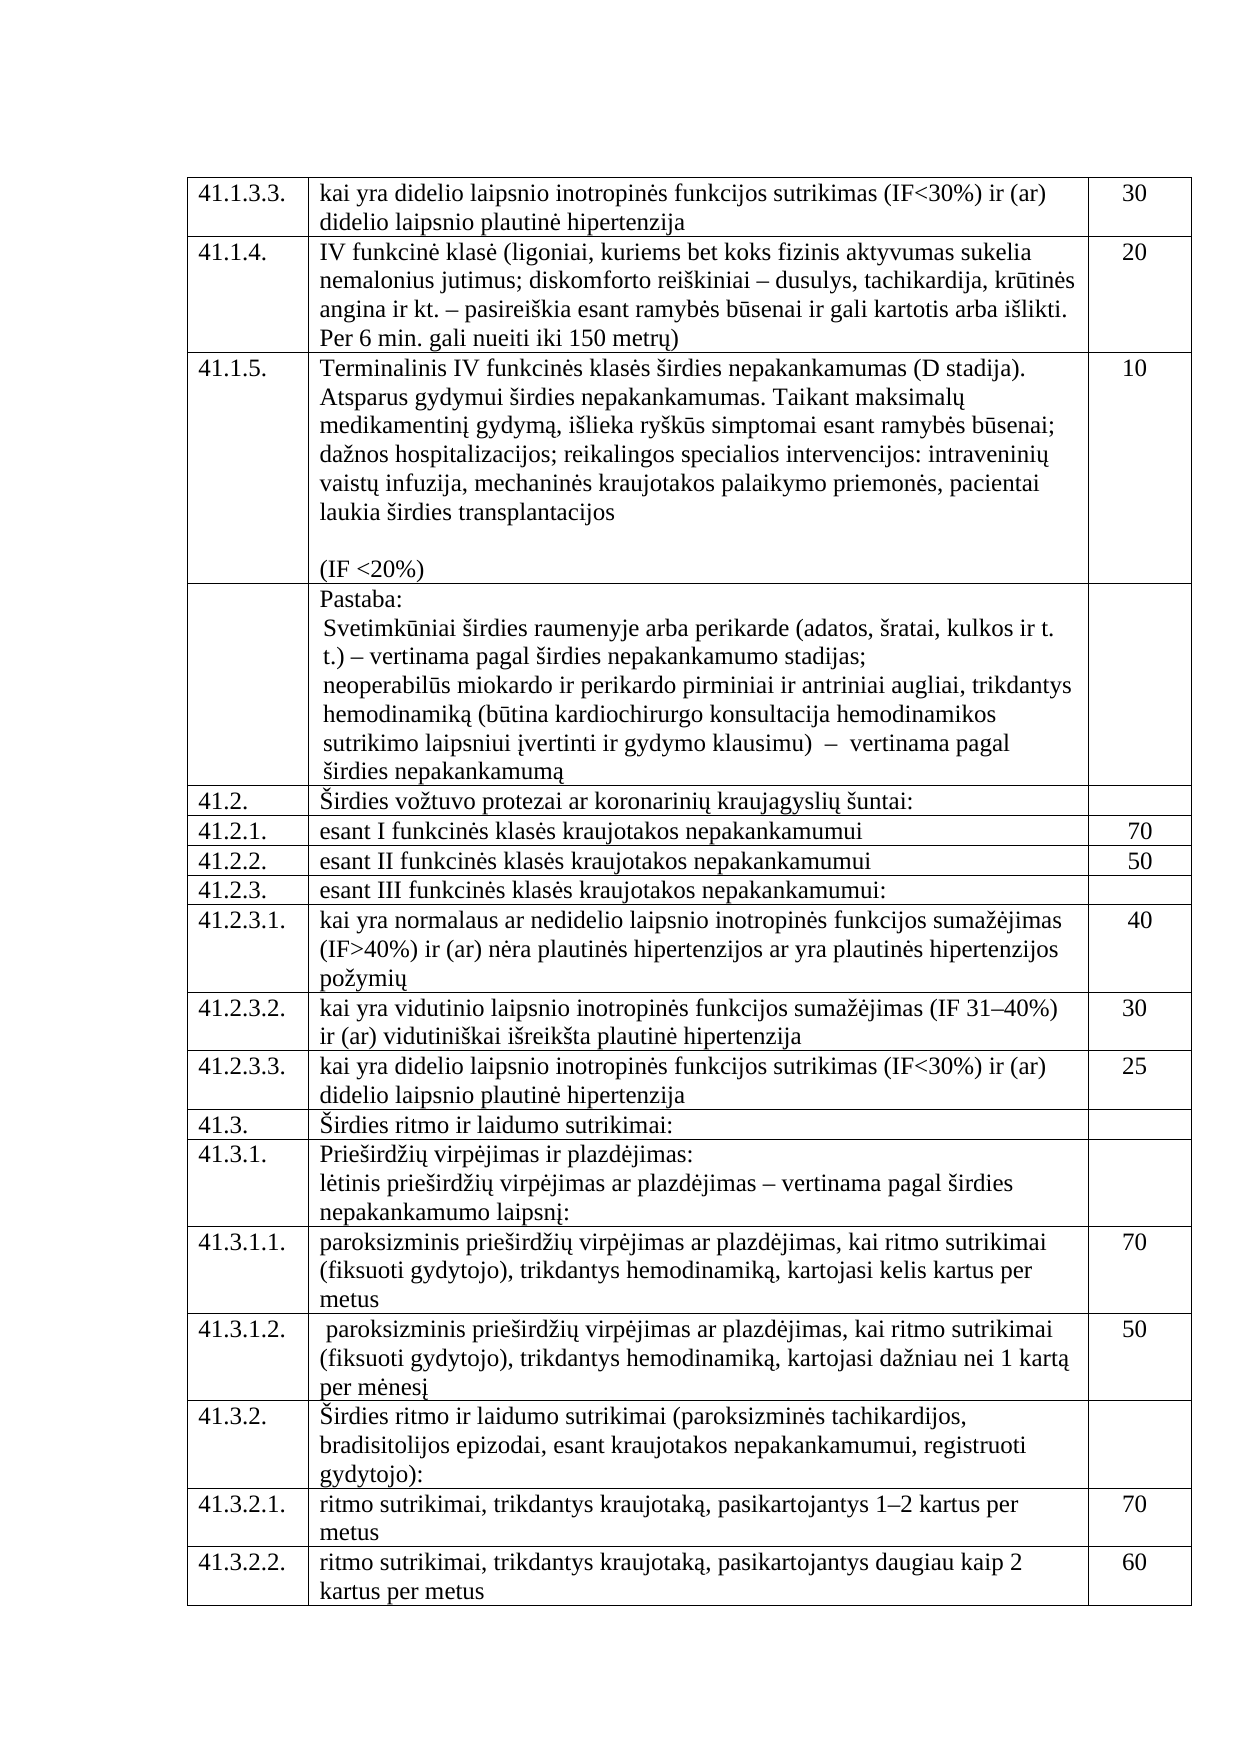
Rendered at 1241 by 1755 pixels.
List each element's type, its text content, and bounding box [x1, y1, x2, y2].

table_cell Pastaba: Svetimkūniai širdies raumenyje arba perikarde (adatos, šratai, kulkos ir t. t.) – vertinama pagal širdies nepakankamumo stadijas; neoperabilūs miokardo ir perikardo pirminiai ir antriniai augliai, trikdantys hemodinamiką (būtina kardiochirurgo konsultacija hemodinamikos sutrikimo laipsniui įvertinti ir gydymo klausimu) – vertinama pagal širdies nepakankamumą [309, 584, 1088, 785]
table_cell 40 [1089, 905, 1191, 992]
table_cell ritmo sutrikimai, trikdantys kraujotaką, pasikartojantys daugiau kaip 2 kartus per metus [309, 1547, 1088, 1605]
table_cell 70 [1089, 1227, 1191, 1313]
table_cell paroksizminis prieširdžių virpėjimas ar plazdėjimas, kai ritmo sutrikimai (fiksuoti gydytojo), trikdantys hemodinamiką, kartojasi kelis kartus per metus [309, 1227, 1088, 1313]
table_cell 41.2.3.3. [188, 1051, 308, 1109]
table_cell [1089, 786, 1191, 815]
table_cell IV funkcinė klasė (ligoniai, kuriems bet koks fizinis aktyvumas sukelia nemalonius jutimus; diskomforto reiškiniai – dusulys, tachikardija, krūtinės angina ir kt. – pasireiškia esant ramybės būsenai ir gali kartotis arba išlikti. Per 6 min. gali nueiti iki 150 metrų) [309, 237, 1088, 352]
table_cell [1089, 1140, 1191, 1226]
table_cell 41.3.1.2. [188, 1314, 308, 1400]
table_cell 41.3. [188, 1110, 308, 1138]
table_cell Prieširdžių virpėjimas ir plazdėjimas: lėtinis prieširdžių virpėjimas ar plazdėjimas – vertinama pagal širdies nepakankamumo laipsnį: [309, 1140, 1088, 1226]
table_cell esant II funkcinės klasės kraujotakos nepakankamumui [309, 846, 1088, 874]
table_cell 41.2.3. [188, 876, 308, 904]
table_cell kai yra didelio laipsnio inotropinės funkcijos sutrikimas (IF<30%) ir (ar) didelio laipsnio plautinė hipertenzija [309, 1051, 1088, 1109]
table_cell Širdies vožtuvo protezai ar koronarinių kraujagyslių šuntai: [309, 786, 1088, 815]
table_cell 70 [1089, 1489, 1191, 1546]
table_cell 41.3.2. [188, 1401, 308, 1488]
table_cell 10 [1089, 353, 1191, 583]
table_cell 41.2.2. [188, 846, 308, 874]
table_cell 41.1.4. [188, 237, 308, 352]
table_cell 41.2. [188, 786, 308, 815]
table_cell 70 [1089, 816, 1191, 845]
table_cell 25 [1089, 1051, 1191, 1109]
table_cell 41.2.3.2. [188, 993, 308, 1050]
table_cell paroksizminis prieširdžių virpėjimas ar plazdėjimas, kai ritmo sutrikimai (fiksuoti gydytojo), trikdantys hemodinamiką, kartojasi dažniau nei 1 kartą per mėnesį [309, 1314, 1088, 1400]
table_cell Širdies ritmo ir laidumo sutrikimai: [309, 1110, 1088, 1138]
table_cell [1089, 584, 1191, 785]
table_cell 41.3.2.1. [188, 1489, 308, 1546]
table_cell [1089, 1401, 1191, 1488]
table_cell [1089, 1110, 1191, 1138]
table_cell 20 [1089, 237, 1191, 352]
table_cell 41.3.1.1. [188, 1227, 308, 1313]
table_cell esant III funkcinės klasės kraujotakos nepakankamumui: [309, 876, 1088, 904]
table_cell Širdies ritmo ir laidumo sutrikimai (paroksizminės tachikardijos, bradisitolijos epizodai, esant kraujotakos nepakankamumui, registruoti gydytojo): [309, 1401, 1088, 1488]
table_cell esant I funkcinės klasės kraujotakos nepakankamumui [309, 816, 1088, 845]
table_cell [1089, 876, 1191, 904]
table_cell 50 [1089, 846, 1191, 874]
table_cell 41.2.3.1. [188, 905, 308, 992]
table_cell 30 [1089, 993, 1191, 1050]
table_cell 41.3.2.2. [188, 1547, 308, 1605]
table_cell 41.2.1. [188, 816, 308, 845]
table_cell 60 [1089, 1547, 1191, 1605]
table_cell kai yra vidutinio laipsnio inotropinės funkcijos sumažėjimas (IF 31–40%) ir (ar) vidutiniškai išreikšta plautinė hipertenzija [309, 993, 1088, 1050]
table_cell ritmo sutrikimai, trikdantys kraujotaką, pasikartojantys 1–2 kartus per metus [309, 1489, 1088, 1546]
table_cell 41.1.5. [188, 353, 308, 583]
table_cell 41.3.1. [188, 1140, 308, 1226]
table_cell 41.1.3.3. [188, 178, 308, 236]
table_cell Terminalinis IV funkcinės klasės širdies nepakankamumas (D stadija). Atsparus gydymui širdies nepakankamumas. Taikant maksimalų medikamentinį gydymą, išlieka ryškūs simptomai esant ramybės būsenai; dažnos hospitalizacijos; reikalingos specialios intervencijos: intraveninių vaistų infuzija, mechaninės kraujotakos palaikymo priemonės, pacientai laukia širdies transplantacijos (IF <20%) [309, 353, 1088, 583]
table_cell kai yra normalaus ar nedidelio laipsnio inotropinės funkcijos sumažėjimas (IF>40%) ir (ar) nėra plautinės hipertenzijos ar yra plautinės hipertenzijos požymių [309, 905, 1088, 992]
table_cell [188, 584, 308, 785]
table_cell 30 [1089, 178, 1191, 236]
table_cell kai yra didelio laipsnio inotropinės funkcijos sutrikimas (IF<30%) ir (ar) didelio laipsnio plautinė hipertenzija [309, 178, 1088, 236]
table_cell 50 [1089, 1314, 1191, 1400]
